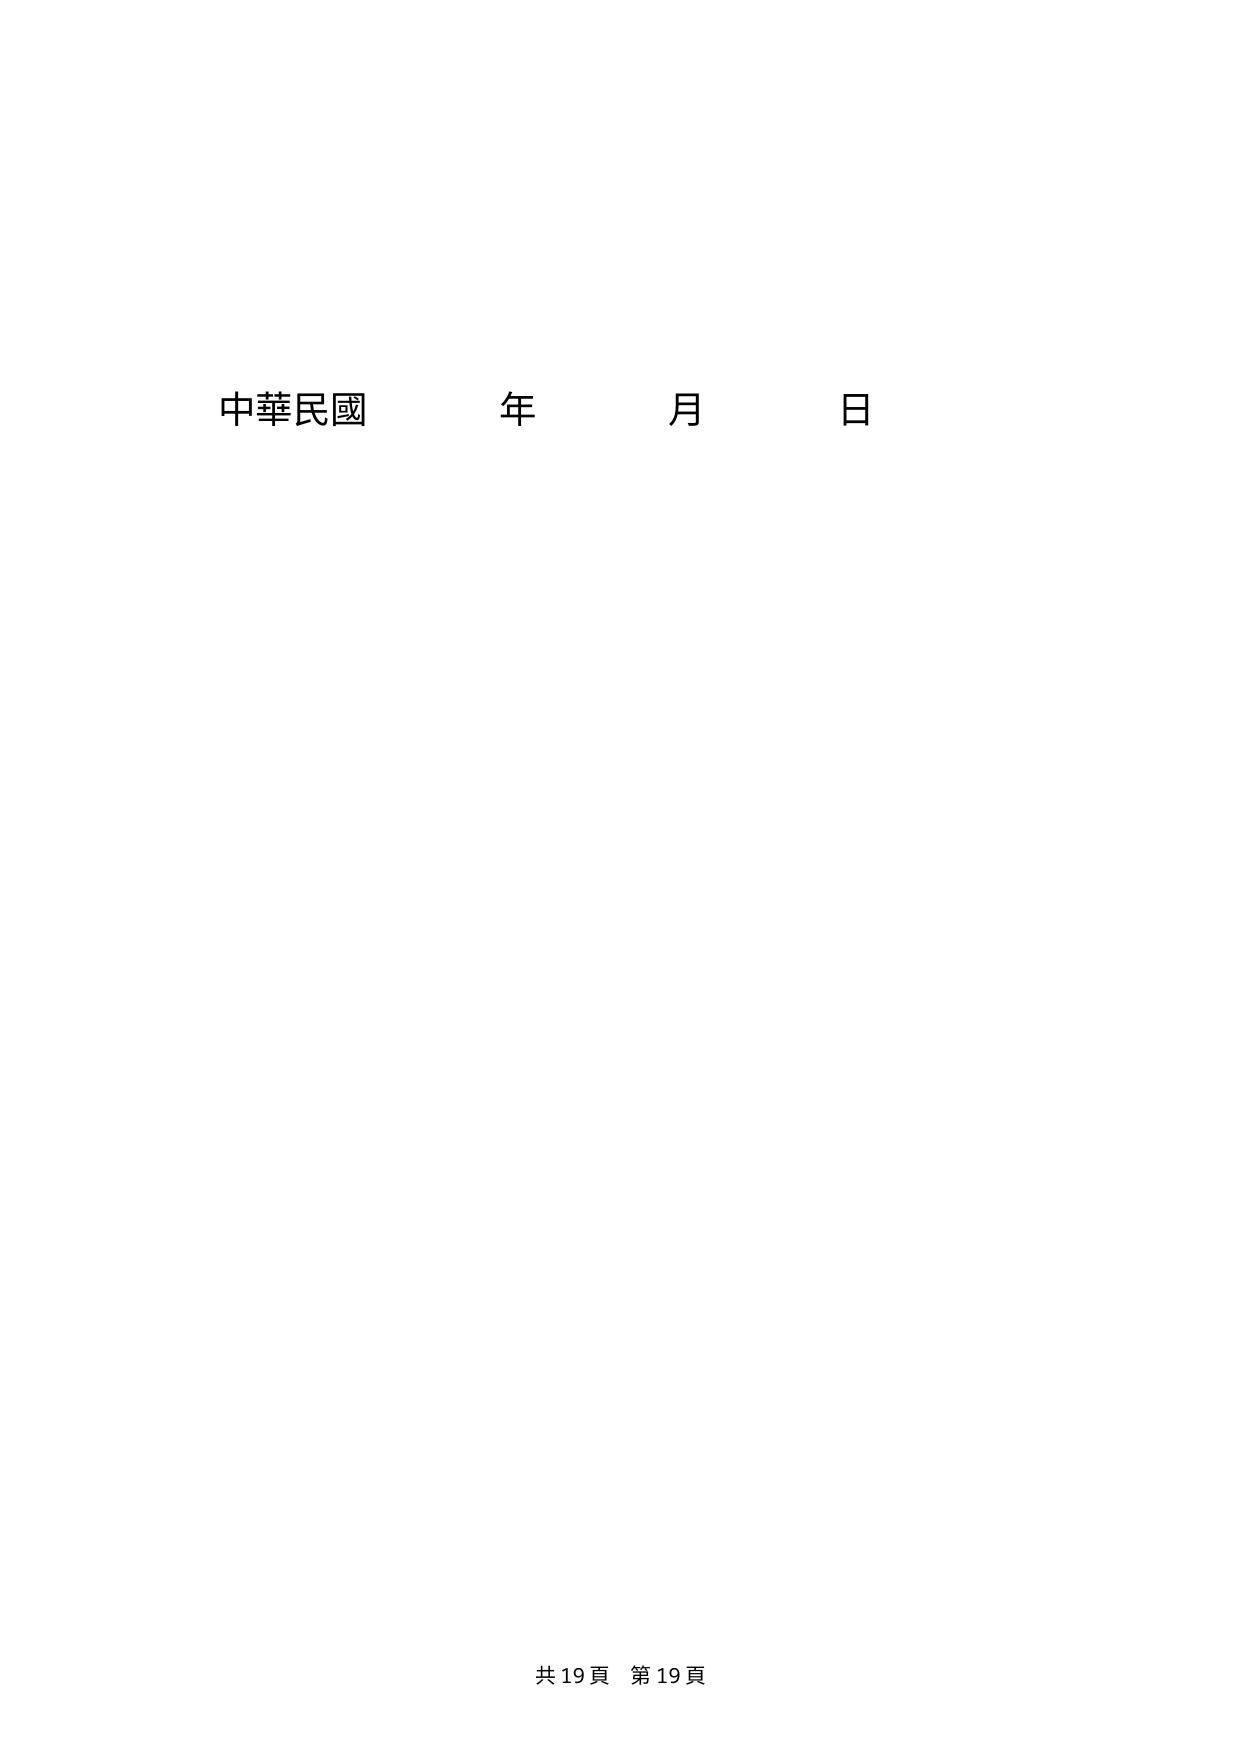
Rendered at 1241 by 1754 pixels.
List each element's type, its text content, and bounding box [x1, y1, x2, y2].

text 中華民國 年 月 日 [218, 365, 1122, 428]
